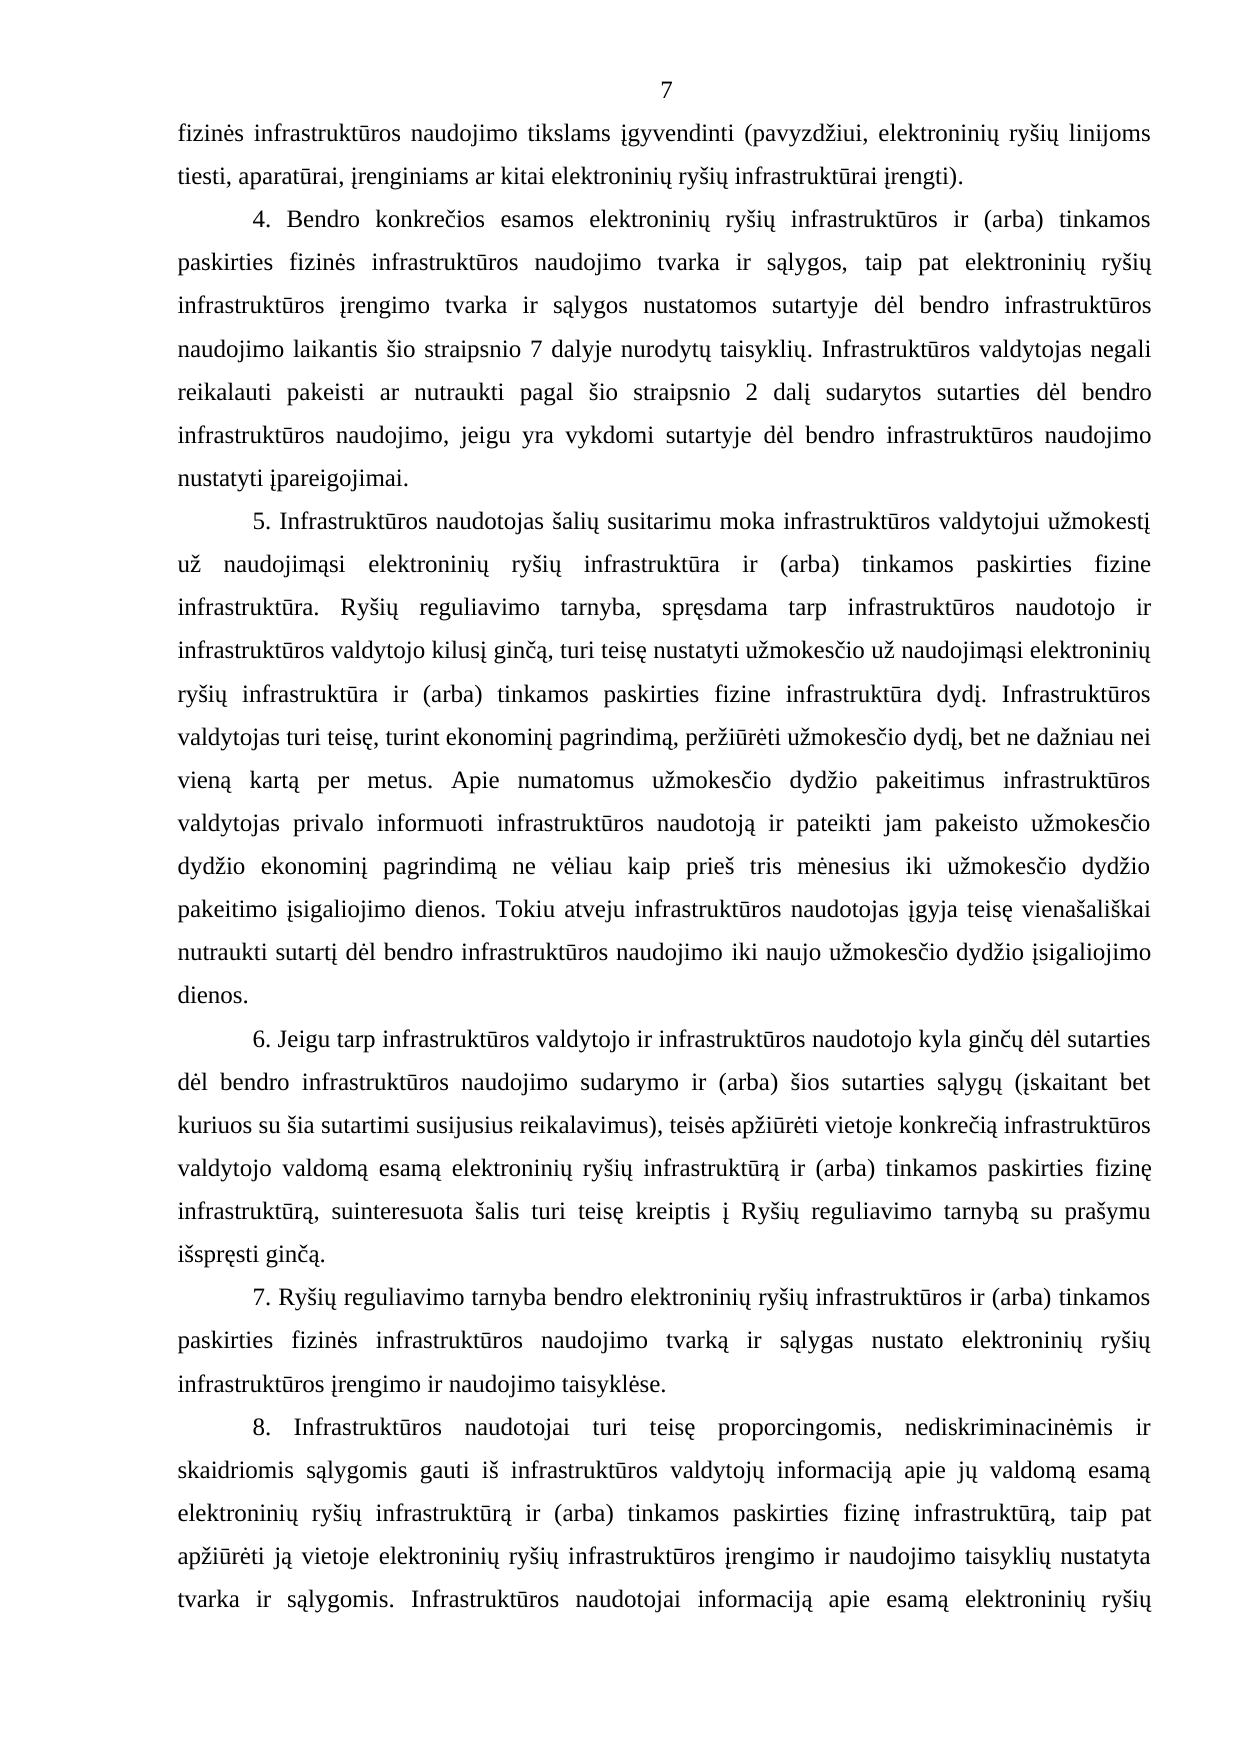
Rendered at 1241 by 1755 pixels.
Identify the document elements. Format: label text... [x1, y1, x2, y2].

text 8. Infrastruktūros naudotojai turi teisę proporcingomis, nediskriminacinėmis ir skaidriomis sąlygomis gauti iš infrastruktūros valdytojų informaciją apie jų valdomą esamą elektroninių ryšių infrastruktūrą ir (arba) tinkamos paskirties fizinę infrastruktūrą, taip pat apžiūrėti ją vietoje elektroninių ryšių infrastruktūros įrengimo ir naudojimo taisyklių nustatyta tvarka ir sąlygomis. Infrastruktūros naudotojai informaciją apie esamą elektroninių ryšių [177, 1412, 1152, 1613]
text 4. Bendro konkrečios esamos elektroninių ryšių infrastruktūros ir (arba) tinkamos paskirties fizinės infrastruktūros naudojimo tvarka ir sąlygos, taip pat elektroninių ryšių infrastruktūros įrengimo tvarka ir sąlygos nustatomos sutartyje dėl bendro infrastruktūros naudojimo laikantis šio straipsnio 7 dalyje nurodytų taisyklių. Infrastruktūros valdytojas negali reikalauti pakeisti ar nutraukti pagal šio straipsnio 2 dalį sudarytos sutarties dėl bendro infrastruktūros naudojimo, jeigu yra vykdomi sutartyje dėl bendro infrastruktūros naudojimo nustatyti įpareigojimai. [177, 204, 1152, 492]
text 6. Jeigu tarp infrastruktūros valdytojo ir infrastruktūros naudotojo kyla ginčų dėl sutarties dėl bendro infrastruktūros naudojimo sudarymo ir (arba) šios sutarties sąlygų (įskaitant bet kuriuos su šia sutartimi susijusius reikalavimus), teisės apžiūrėti vietoje konkrečią infrastruktūros valdytojo valdomą esamą elektroninių ryšių infrastruktūrą ir (arba) tinkamos paskirties fizinę infrastruktūrą, suinteresuota šalis turi teisę kreiptis į Ryšių reguliavimo tarnybą su prašymu išspręsti ginčą. [177, 1024, 1152, 1268]
text 7. Ryšių reguliavimo tarnyba bendro elektroninių ryšių infrastruktūros ir (arba) tinkamos paskirties fizinės infrastruktūros naudojimo tvarką ir sąlygas nustato elektroninių ryšių infrastruktūros įrengimo ir naudojimo taisyklėse. [177, 1282, 1152, 1397]
text 5. Infrastruktūros naudotojas šalių susitarimu moka infrastruktūros valdytojui užmokestį už naudojimąsi elektroninių ryšių infrastruktūra ir (arba) tinkamos paskirties fizine infrastruktūra. Ryšių reguliavimo tarnyba, spręsdama tarp infrastruktūros naudotojo ir infrastruktūros valdytojo kilusį ginčą, turi teisę nustatyti užmokesčio už naudojimąsi elektroninių ryšių infrastruktūra ir (arba) tinkamos paskirties fizine infrastruktūra dydį. Infrastruktūros valdytojas turi teisę, turint ekonominį pagrindimą, peržiūrėti užmokesčio dydį, bet ne dažniau nei vieną kartą per metus. Apie numatomus užmokesčio dydžio pakeitimus infrastruktūros valdytojas privalo informuoti infrastruktūros naudotoją ir pateikti jam pakeisto užmokesčio dydžio ekonominį pagrindimą ne vėliau kaip prieš tris mėnesius iki užmokesčio dydžio pakeitimo įsigaliojimo dienos. Tokiu atveju infrastruktūros naudotojas įgyja teisę vienašališkai nutraukti sutartį dėl bendro infrastruktūros naudojimo iki naujo užmokesčio dydžio įsigaliojimo dienos. [177, 506, 1152, 1009]
text fizinės infrastruktūros naudojimo tikslams įgyvendinti (pavyzdžiui, elektroninių ryšių linijoms tiesti, aparatūrai, įrenginiams ar kitai elektroninių ryšių infrastruktūrai įrengti). [177, 118, 1152, 190]
